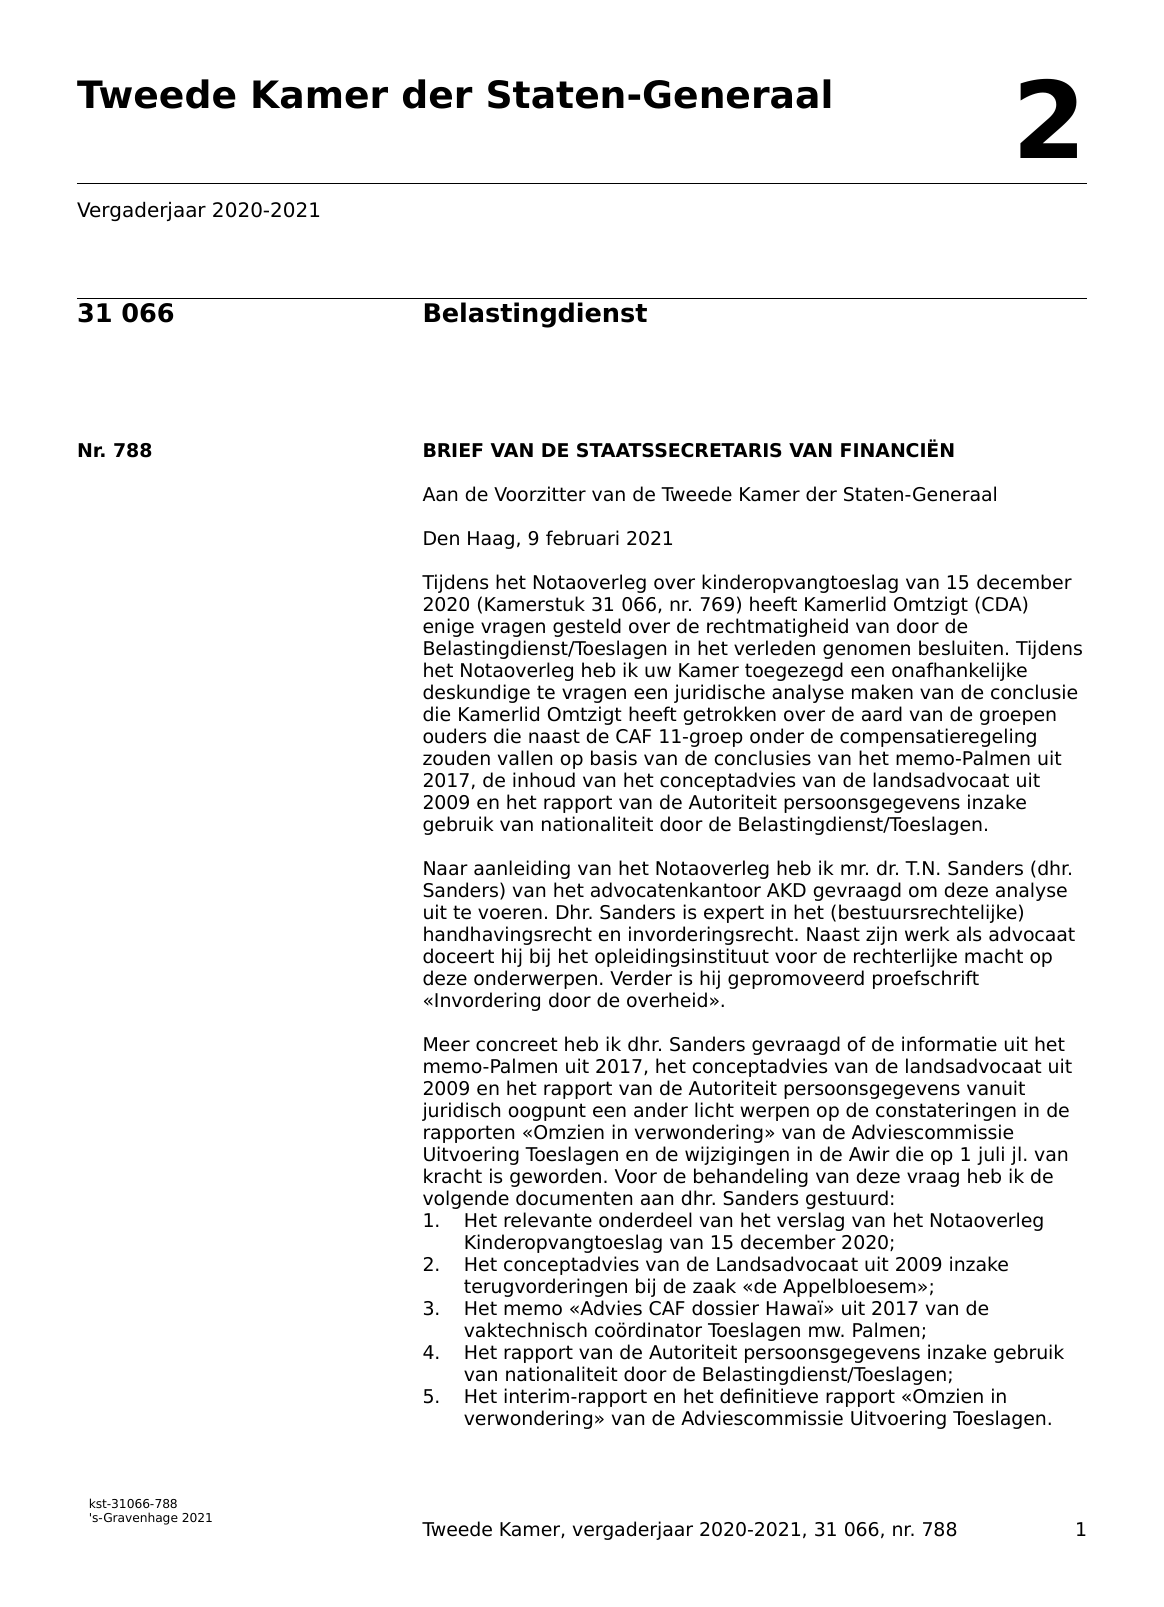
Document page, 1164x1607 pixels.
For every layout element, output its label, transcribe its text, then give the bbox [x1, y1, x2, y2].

table_header Tweede Kamer der Staten-Generaal [77, 59, 886, 183]
text 4. Het rapport van de Autoriteit persoonsgegevens inzake gebruik van nationaliteit door de Belastingdienst/Toeslagen; [422, 1342, 1087, 1386]
text Tijdens het Notaoverleg over kinderopvangtoeslag van 15 december 2020 (Kamerstuk 31 066, nr. 769) heeft Kamerlid Omtzigt (CDA) enige vragen gesteld over de rechtmatigheid van door de Belastingdienst/Toeslagen in het verleden genomen besluiten. Tijdens het Notaoverleg heb ik uw Kamer toegezegd een onafhankelijke deskundige te vragen een juridische analyse maken van de conclusie die Kamerlid Omtzigt heeft getrokken over de aard van de groepen ouders die naast de CAF 11-groep onder de compensatieregeling zouden vallen op basis van de conclusies van het memo-Palmen uit 2017, de inhoud van het conceptadvies van de landsadvocaat uit 2009 en het rapport van de Autoriteit persoonsgegevens inzake gebruik van nationaliteit door de Belastingdienst/Toeslagen. [422, 572, 1087, 836]
text Aan de Voorzitter van de Tweede Kamer der Staten-Generaal [422, 484, 1087, 506]
text Naar aanleiding van het Notaoverleg heb ik mr. dr. T.N. Sanders (dhr. Sanders) van het advocatenkantoor AKD gevraagd om deze analyse uit te voeren. Dhr. Sanders is expert in het (bestuursrechtelijke) handhavingsrecht en invorderingsrecht. Naast zijn werk als advocaat doceert hij bij het opleidingsinstituut voor de rechterlijke macht op deze onderwerpen. Verder is hij gepromoveerd proefschrift «Invordering door de overheid». [422, 858, 1087, 1012]
text Den Haag, 9 februari 2021 [422, 528, 1087, 550]
text 's-Gravenhage 2021 [88, 1511, 323, 1525]
text Meer concreet heb ik dhr. Sanders gevraagd of de informatie uit het memo-Palmen uit 2017, het conceptadvies van de landsadvocaat uit 2009 en het rapport van de Autoriteit persoonsgegevens vanuit juridisch oogpunt een ander licht werpen op de constateringen in de rapporten «Omzien in verwondering» van de Adviescommissie Uitvoering Toeslagen en de wijzigingen in de Awir die op 1 juli jl. van kracht is geworden. Voor de behandeling van deze vraag heb ik de volgende documenten aan dhr. Sanders gestuurd: [422, 1034, 1087, 1210]
text 3. Het memo «Advies CAF dossier Hawaï» uit 2017 van de vaktechnisch coördinator Toeslagen mw. Palmen; [422, 1298, 1087, 1342]
table_header 2 [886, 59, 1087, 183]
text kst-31066-788 [88, 1497, 323, 1511]
table_cell Vergaderjaar 2020-2021 [77, 184, 1087, 298]
text 5. Het interim-rapport en het definitieve rapport «Omzien in verwondering» van de Adviescommissie Uitvoering Toeslagen. [422, 1386, 1087, 1430]
subtitle 31 066 Belastingdienst [77, 299, 1087, 329]
text 2. Het conceptadvies van de Landsadvocaat uit 2009 inzake terugvorderingen bij de zaak «de Appelbloesem»; [422, 1254, 1087, 1298]
text 1. Het relevante onderdeel van het verslag van het Notaoverleg Kinderopvangtoeslag van 15 december 2020; [422, 1210, 1087, 1254]
subtitle Nr. 788 BRIEF VAN DE STAATSSECRETARIS VAN FINANCIËN [77, 440, 1087, 462]
